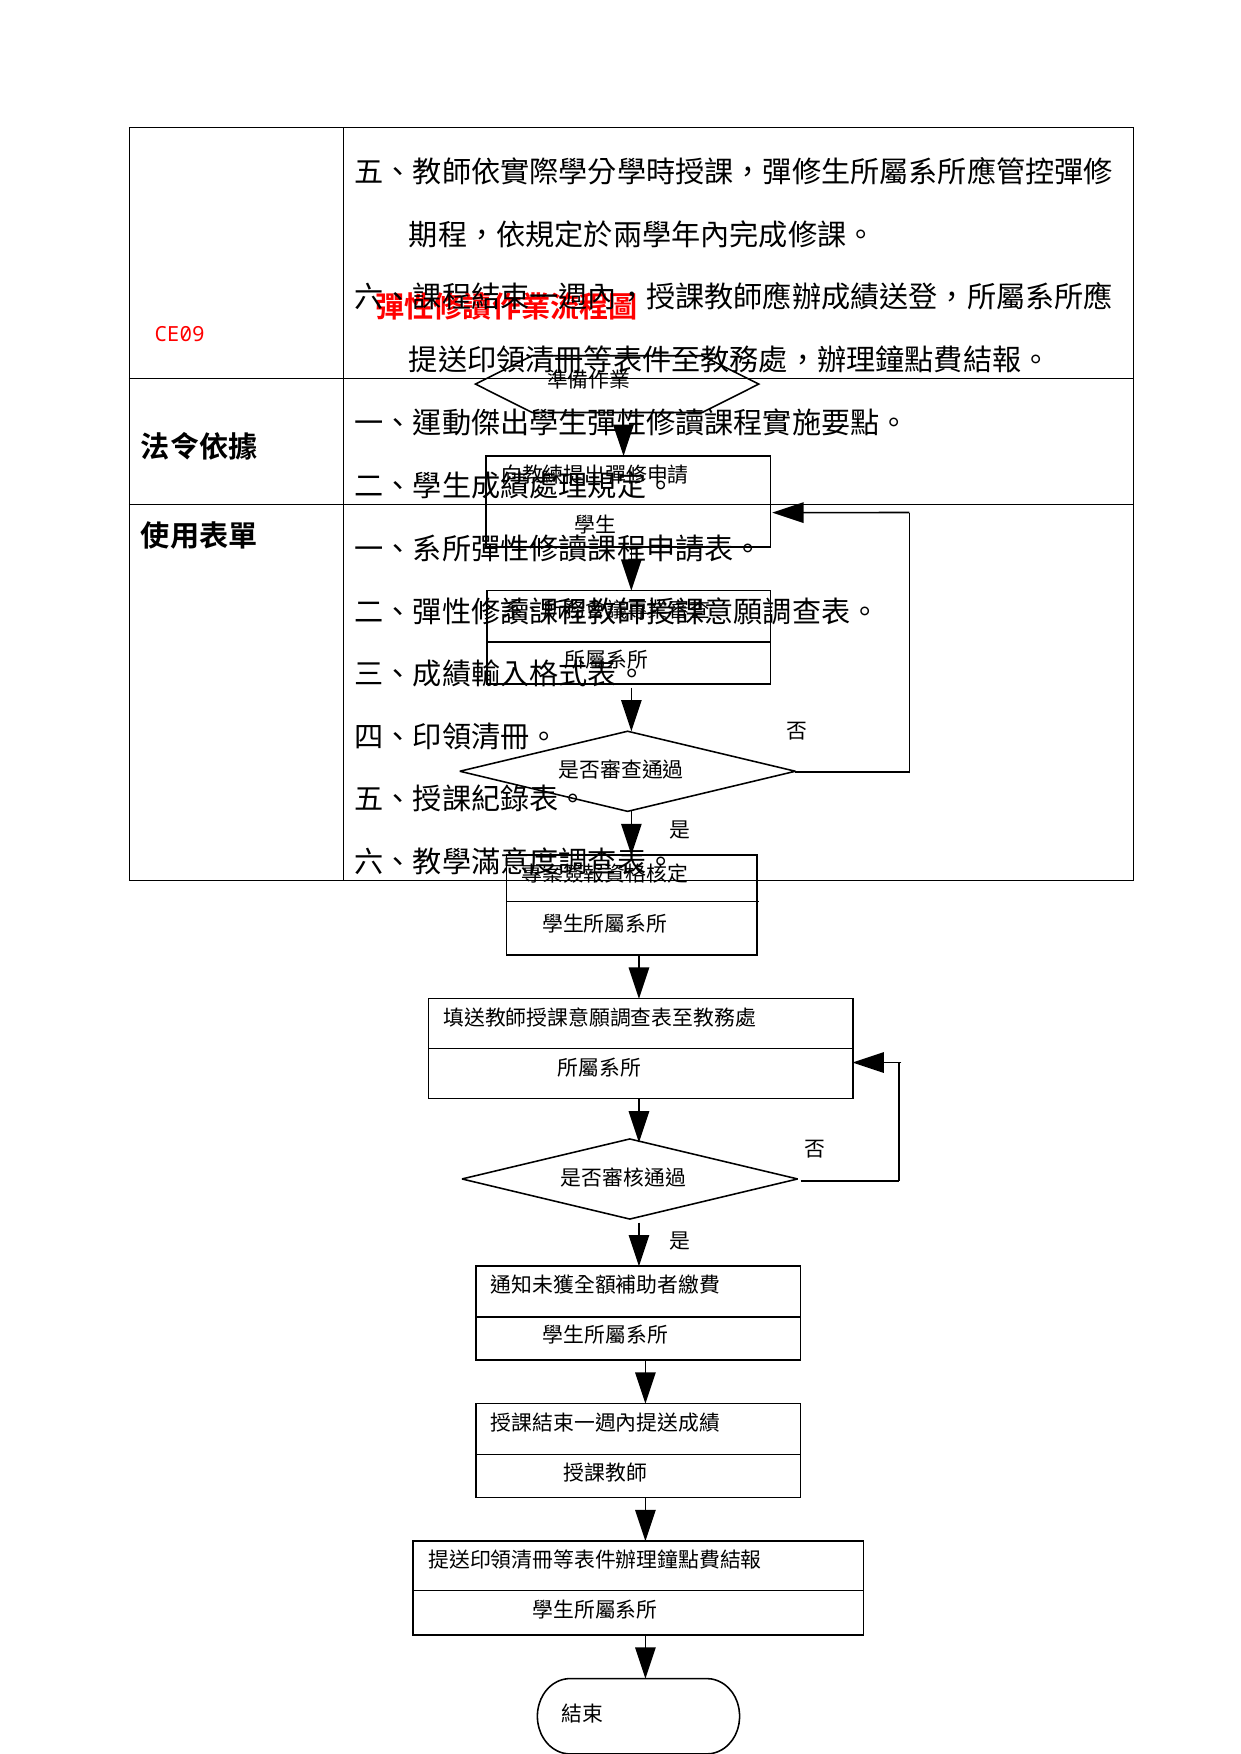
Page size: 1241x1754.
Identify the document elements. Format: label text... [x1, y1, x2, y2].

table_cell 五、教師依實際學分學時授課，彈修生所屬系所應管控彈修期程，依規定於兩學年內完成修課。 六、課程結束一週內，授課教師應辦成績送登，所屬系所應提送印領清冊等表件至教務處，辦理鐘點費結報。 [344, 128, 1133, 378]
table_cell 一、運動傑出學生彈性修讀課程實施要點。 二、學生成績處理規定。 [625, 379, 1133, 504]
table_cell 使用表單 [130, 505, 343, 880]
table_cell 法令依據 [130, 379, 343, 504]
table_cell 一、系所彈性修讀課程申請表。 二、彈性修讀課程教師授課意願調查表。 三、成績輸入格式表。 四、印領清冊。 五、授課紀錄表。 六、教學滿意度調查表。 [632, 505, 1133, 880]
table_cell 一、系所彈性修讀課程申請表。 二、彈性修讀課程教師授課意願調查表。 三、成績輸入格式表。 四、印領清冊。 五、授課紀錄表。 六、教學滿意度調查表。 [344, 505, 909, 880]
table_cell 控制重點 [130, 128, 343, 378]
table_cell 一、運動傑出學生彈性修讀課程實施要點。 二、學生成績處理規定。 [344, 379, 622, 504]
